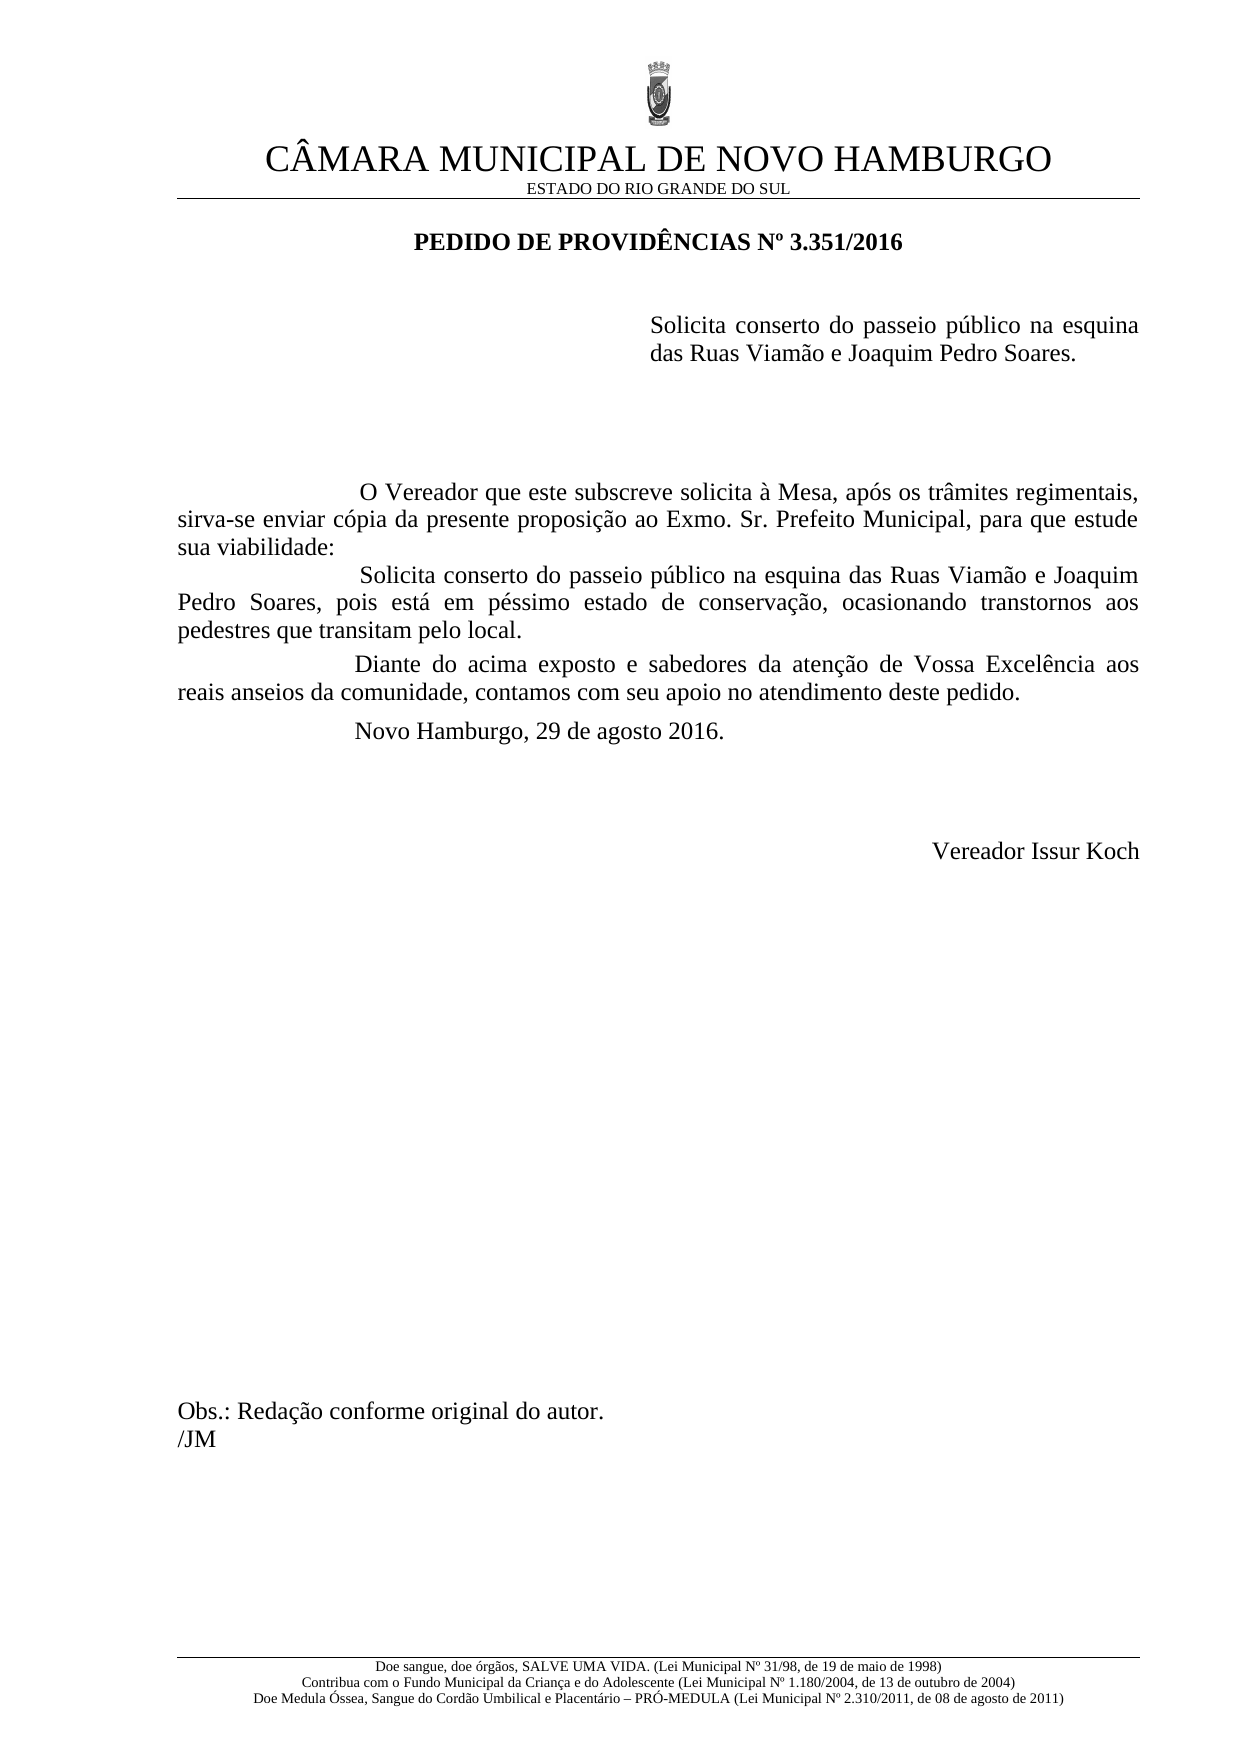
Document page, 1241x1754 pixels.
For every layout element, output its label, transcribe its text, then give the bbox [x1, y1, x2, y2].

text Solicita conserto do passeio público na esquina das Ruas Viamão e Joaquim Pedro Soares. [650, 311, 1140, 367]
text Obs.: Redação conforme original do autor. [177, 1397, 1140, 1425]
text /JM [177, 1425, 1140, 1452]
text Diante do acima exposto e sabedores da atenção de Vossa Excelência aos reais anseios da comunidade, contamos com seu apoio no atendimento deste pedido. [177, 650, 1140, 705]
text Vereador Issur Koch [177, 837, 1140, 865]
text Novo Hamburgo, 29 de agosto 2016. [177, 717, 1140, 745]
text O Vereador que este subscreve solicita à Mesa, após os trâmites regimentais, sirva-se enviar cópia da presente proposição ao Exmo. Sr. Prefeito Municipal, para que estude sua viabilidade: [177, 478, 1140, 561]
text Solicita conserto do passeio público na esquina das Ruas Viamão e Joaquim Pedro Soares, pois está em péssimo estado de conservação, ocasionando transtornos aos pedestres que transitam pelo local. [177, 561, 1140, 644]
text PEDIDO DE PROVIDÊNCIAS Nº 3.351/2016 [177, 228, 1140, 256]
